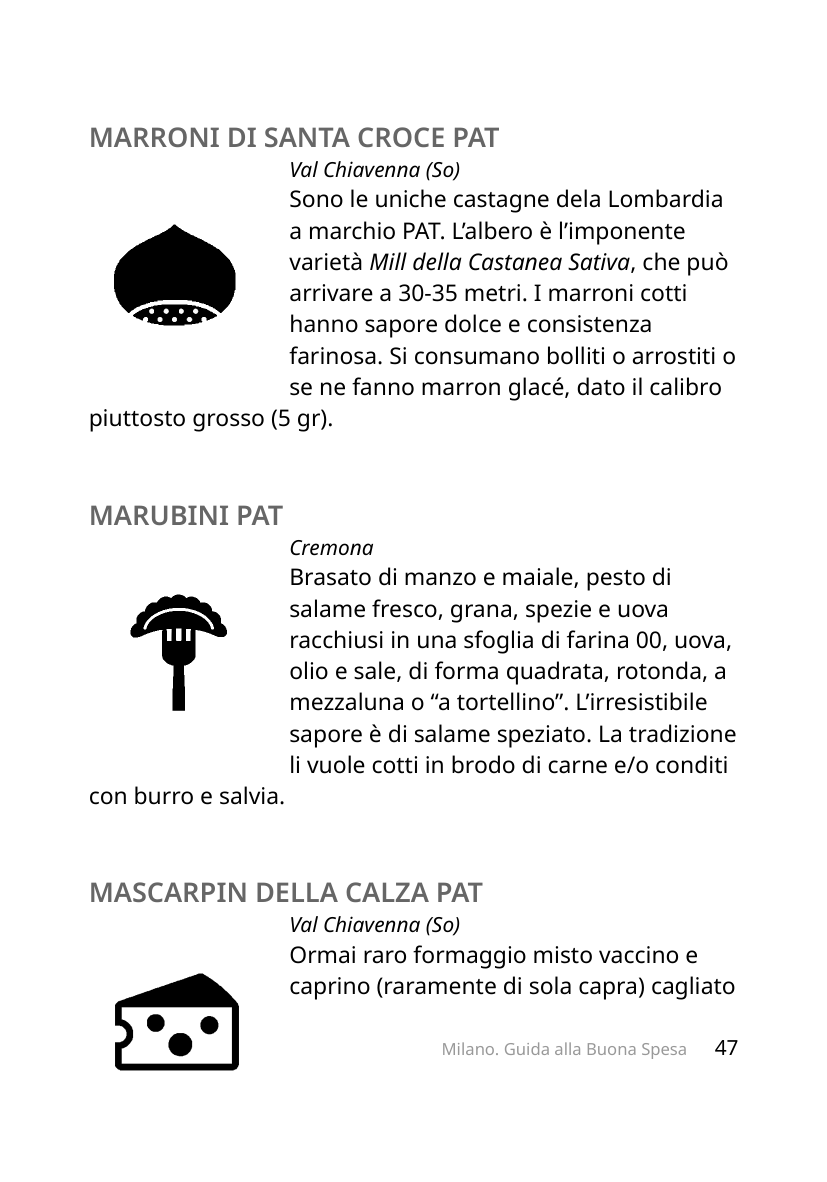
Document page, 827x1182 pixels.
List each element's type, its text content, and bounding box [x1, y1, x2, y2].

text Brasato di manzo e maiale, pesto di salame fresco, grana, spezie e uova racchiusi in una sfoglia di farina 00, uova, olio e sale, di forma quadrata, rotonda, a mezzaluna o “a tortellino”. L’irresistibile sapore è di salame speziato. La tradizione li vuole cotti in brodo di carne e/o conditi con burro e salvia. [88, 561, 738, 811]
title Marroni di Santa Croce PAT [88, 118, 738, 155]
text Sono le uniche castagne dela Lombardia a marchio PAT. L’albero è l’imponente varietà Mill della Castanea Sativa, che può arrivare a 30-35 metri. I marroni cotti hanno sapore dolce e consistenza farinosa. Si consumano bolliti o arrostiti o se ne fanno marron glacé, dato il calibro piuttosto grosso (5 gr). [88, 183, 738, 433]
picture [88, 940, 266, 1117]
text Ormai raro formaggio misto vaccino e caprino (raramente di sola capra) cagliato [88, 939, 738, 1002]
title Marubini PAT [88, 496, 738, 533]
title Mascarpin della calza PAT [88, 874, 738, 911]
picture [88, 184, 266, 362]
subtitle Cremona [88, 533, 738, 561]
subtitle Val Chiavenna (So) [88, 155, 738, 183]
subtitle Val Chiavenna (So) [88, 911, 738, 939]
picture [88, 562, 266, 740]
